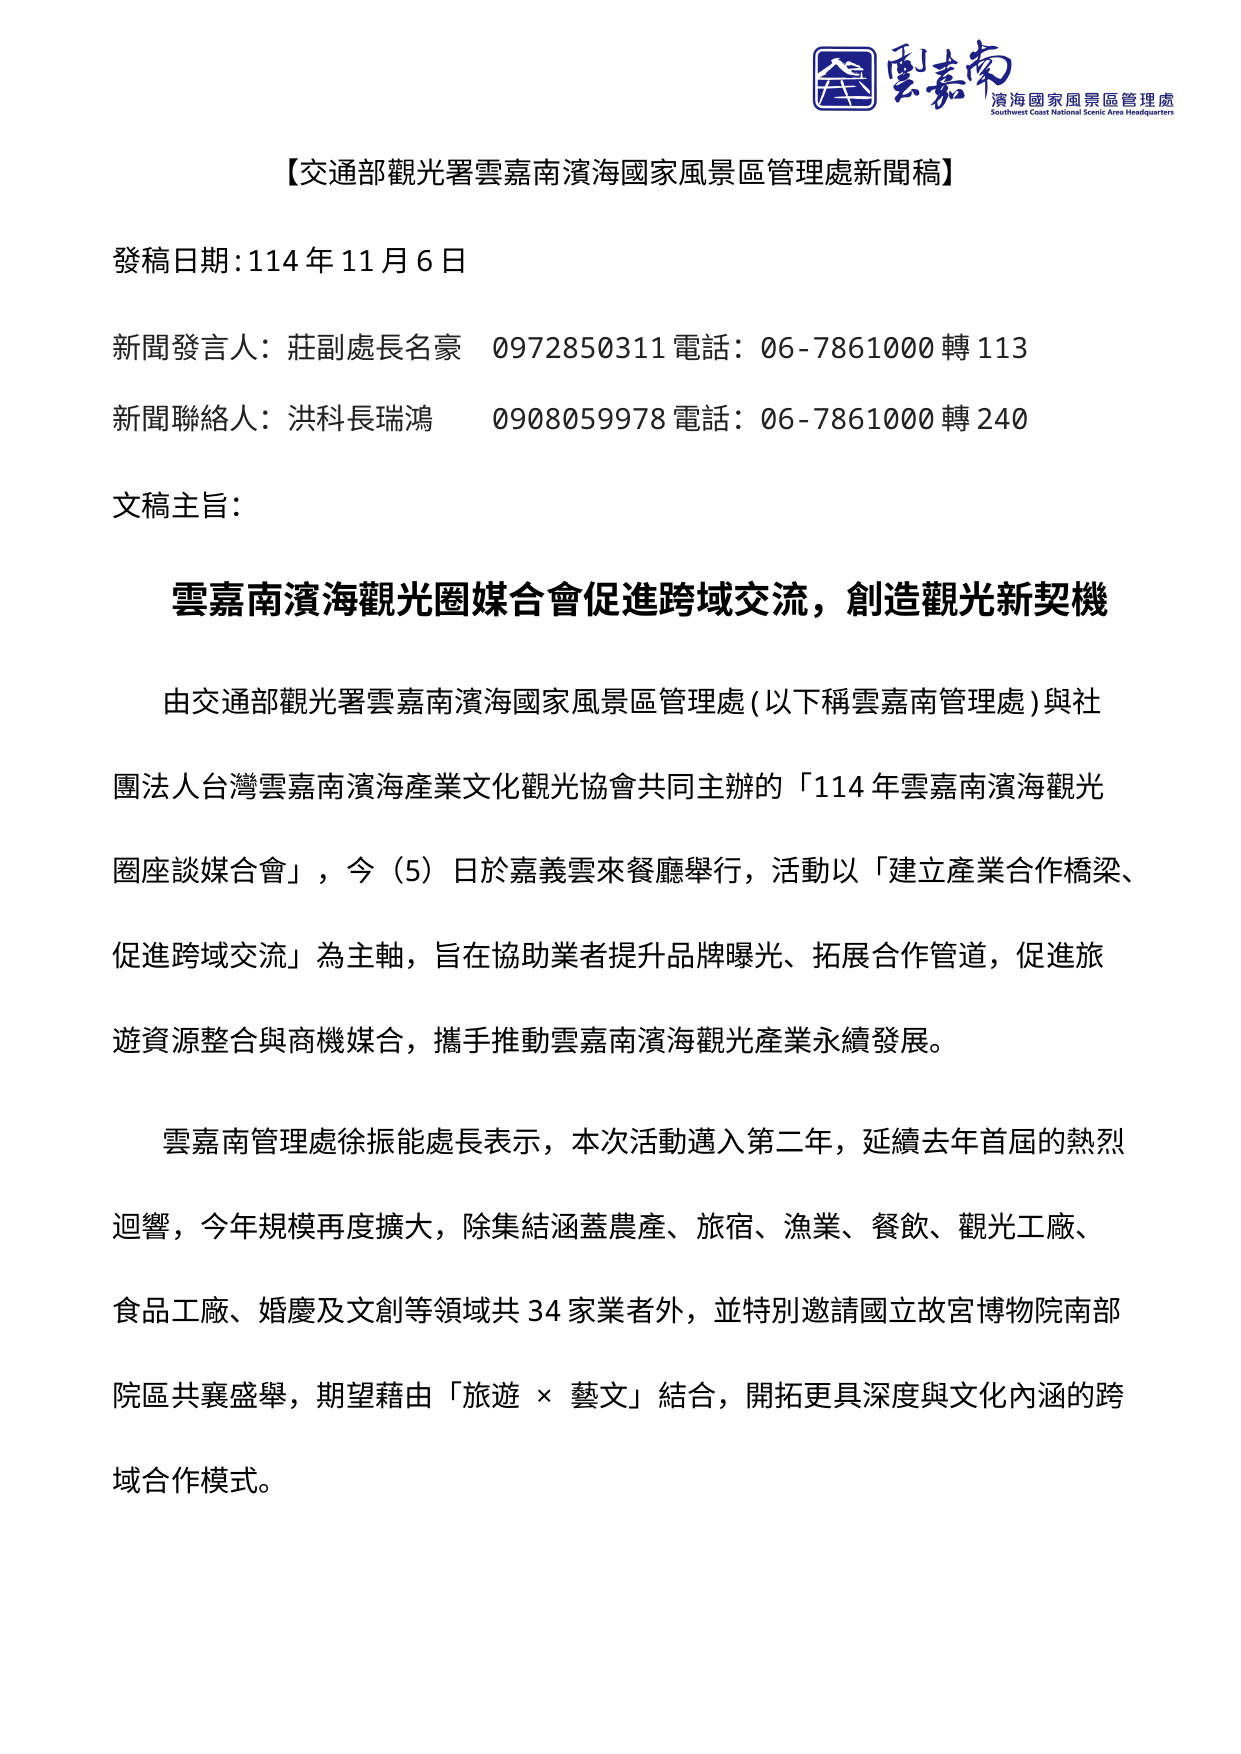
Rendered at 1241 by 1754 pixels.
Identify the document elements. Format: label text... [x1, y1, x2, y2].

text 雲嘉南濱海觀光圈媒合會促進跨域交流，創造觀光新契機 [112, 570, 1128, 624]
text 雲嘉南管理處徐振能處長表示，本次活動邁入第二年，延續去年首屆的熱烈迴響，今年規模再度擴大，除集結涵蓋農產、旅宿、漁業、餐飲、觀光工廠、食品工廠、婚慶及文創等領域共34家業者外，並特別邀請國立故宮博物院南部院區共襄盛舉，期望藉由「旅遊 × 藝文」結合，開拓更具深度與文化內涵的跨域合作模式。 [112, 1118, 1128, 1499]
text 【交通部觀光署雲嘉南濱海國家風景區管理處新聞稿】 [112, 150, 1128, 192]
text 發稿日期:114年11月6日 [112, 237, 1128, 280]
text 文稿主旨： [112, 483, 1128, 525]
text 由交通部觀光署雲嘉南濱海國家風景區管理處(以下稱雲嘉南管理處)與社團法人台灣雲嘉南濱海產業文化觀光協會共同主辦的「114年雲嘉南濱海觀光圈座談媒合會」，今（5）日於嘉義雲來餐廳舉行，活動以「建立產業合作橋梁、促進跨域交流」為主軸，旨在協助業者提升品牌曝光、拓展合作管道，促進旅遊資源整合與商機媒合，攜手推動雲嘉南濱海觀光產業永續發展。 [112, 679, 1128, 1059]
picture [804, 25, 1207, 134]
text 新聞發言人：莊副處長名豪 0972850311電話：06-7861000轉113 新聞聯絡人：洪科長瑞鴻 0908059978電話：06-7861000轉240 [112, 325, 1128, 438]
